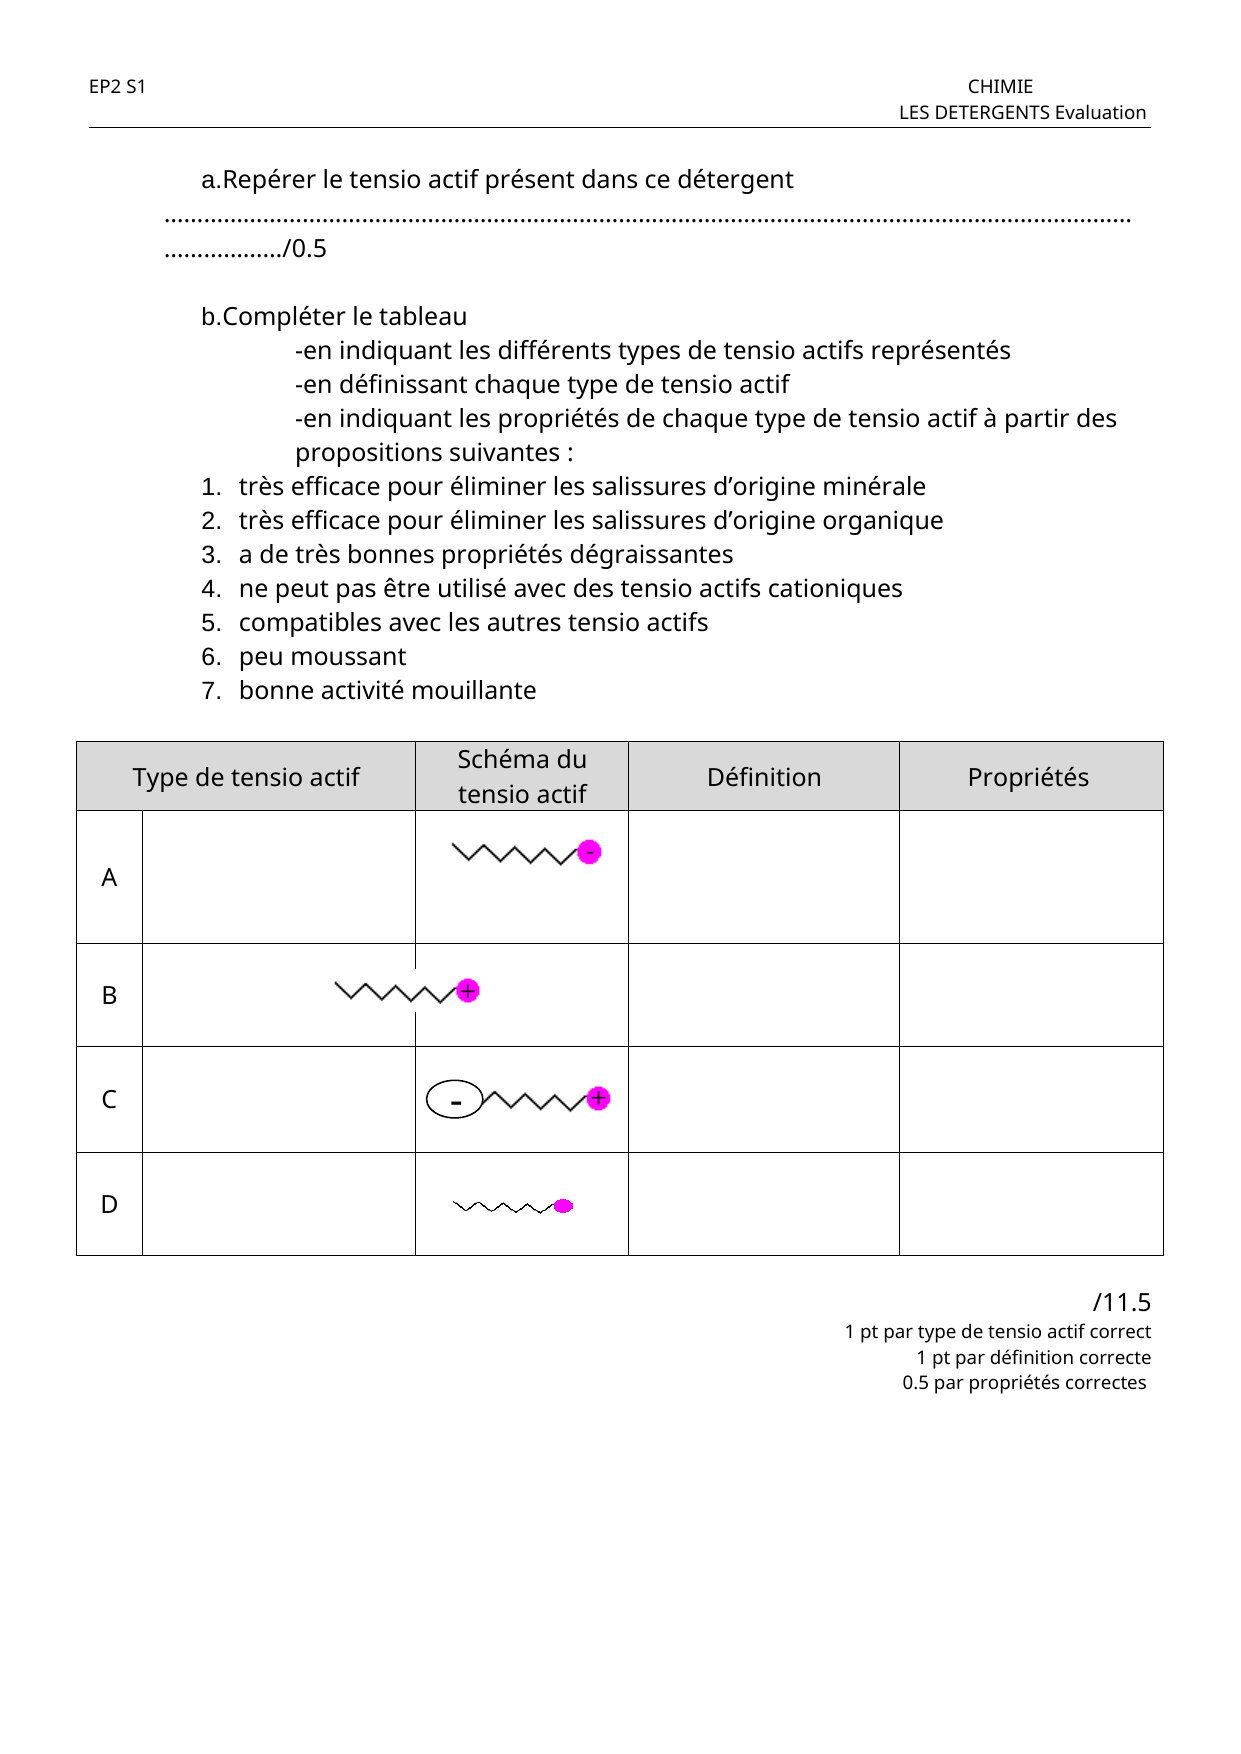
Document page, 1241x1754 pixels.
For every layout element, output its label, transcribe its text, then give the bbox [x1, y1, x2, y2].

table_header Type de tensio actif [77, 742, 415, 810]
table_cell D [77, 1153, 142, 1255]
table_cell [143, 1153, 415, 1255]
table_cell [900, 1153, 1163, 1255]
list peu moussant [201, 639, 1151, 673]
table_cell [416, 1153, 628, 1255]
table_cell C [77, 1047, 142, 1152]
list ne peut pas être utilisé avec des tensio actifs cationiques [201, 571, 1151, 605]
table_cell [416, 1047, 628, 1152]
list très efficace pour éliminer les salissures d’origine minérale [201, 469, 1151, 503]
list très efficace pour éliminer les salissures d’origine organique [201, 503, 1151, 537]
table_cell [900, 811, 1163, 943]
list en indiquant les différents types de tensio actifs représentés [89, 332, 1151, 366]
list a de très bonnes propriétés dégraissantes [201, 537, 1151, 571]
table_cell [416, 944, 628, 1046]
table_cell [416, 811, 628, 834]
table_cell [629, 811, 899, 943]
table_cell [900, 1047, 1163, 1152]
list Repérer le tensio actif présent dans ce détergent [89, 162, 1151, 196]
table_header Propriétés [900, 742, 1163, 810]
table_cell B [77, 944, 142, 1046]
table_cell [900, 944, 1163, 1046]
list en définissant chaque type de tensio actif [89, 366, 1151, 401]
text 1 pt par définition correcte [89, 1344, 1151, 1370]
text 0.5 par propriétés correctes [89, 1370, 1151, 1395]
table_header Définition [629, 742, 899, 810]
text 1 pt par type de tensio actif correct [89, 1319, 1151, 1344]
table_cell [629, 1153, 899, 1255]
table_cell [143, 1047, 415, 1152]
text …………………………………………………………………………………………………………………………………………………/0.5 [164, 196, 1151, 264]
table_header Schéma du tensio actif [416, 742, 628, 810]
list en indiquant les propriétés de chaque type de tensio actif à partir des propositions suivantes : [89, 401, 1151, 469]
table_cell A [77, 811, 142, 943]
text /11.5 [89, 1284, 1151, 1319]
table_cell [629, 944, 899, 1046]
table_cell [143, 944, 415, 1046]
table_cell [416, 835, 628, 943]
table_cell [143, 811, 415, 943]
list bonne activité mouillante [201, 673, 1151, 707]
table_cell [629, 1047, 899, 1152]
list compatibles avec les autres tensio actifs [201, 605, 1151, 639]
list Compléter le tableau [89, 298, 1151, 332]
